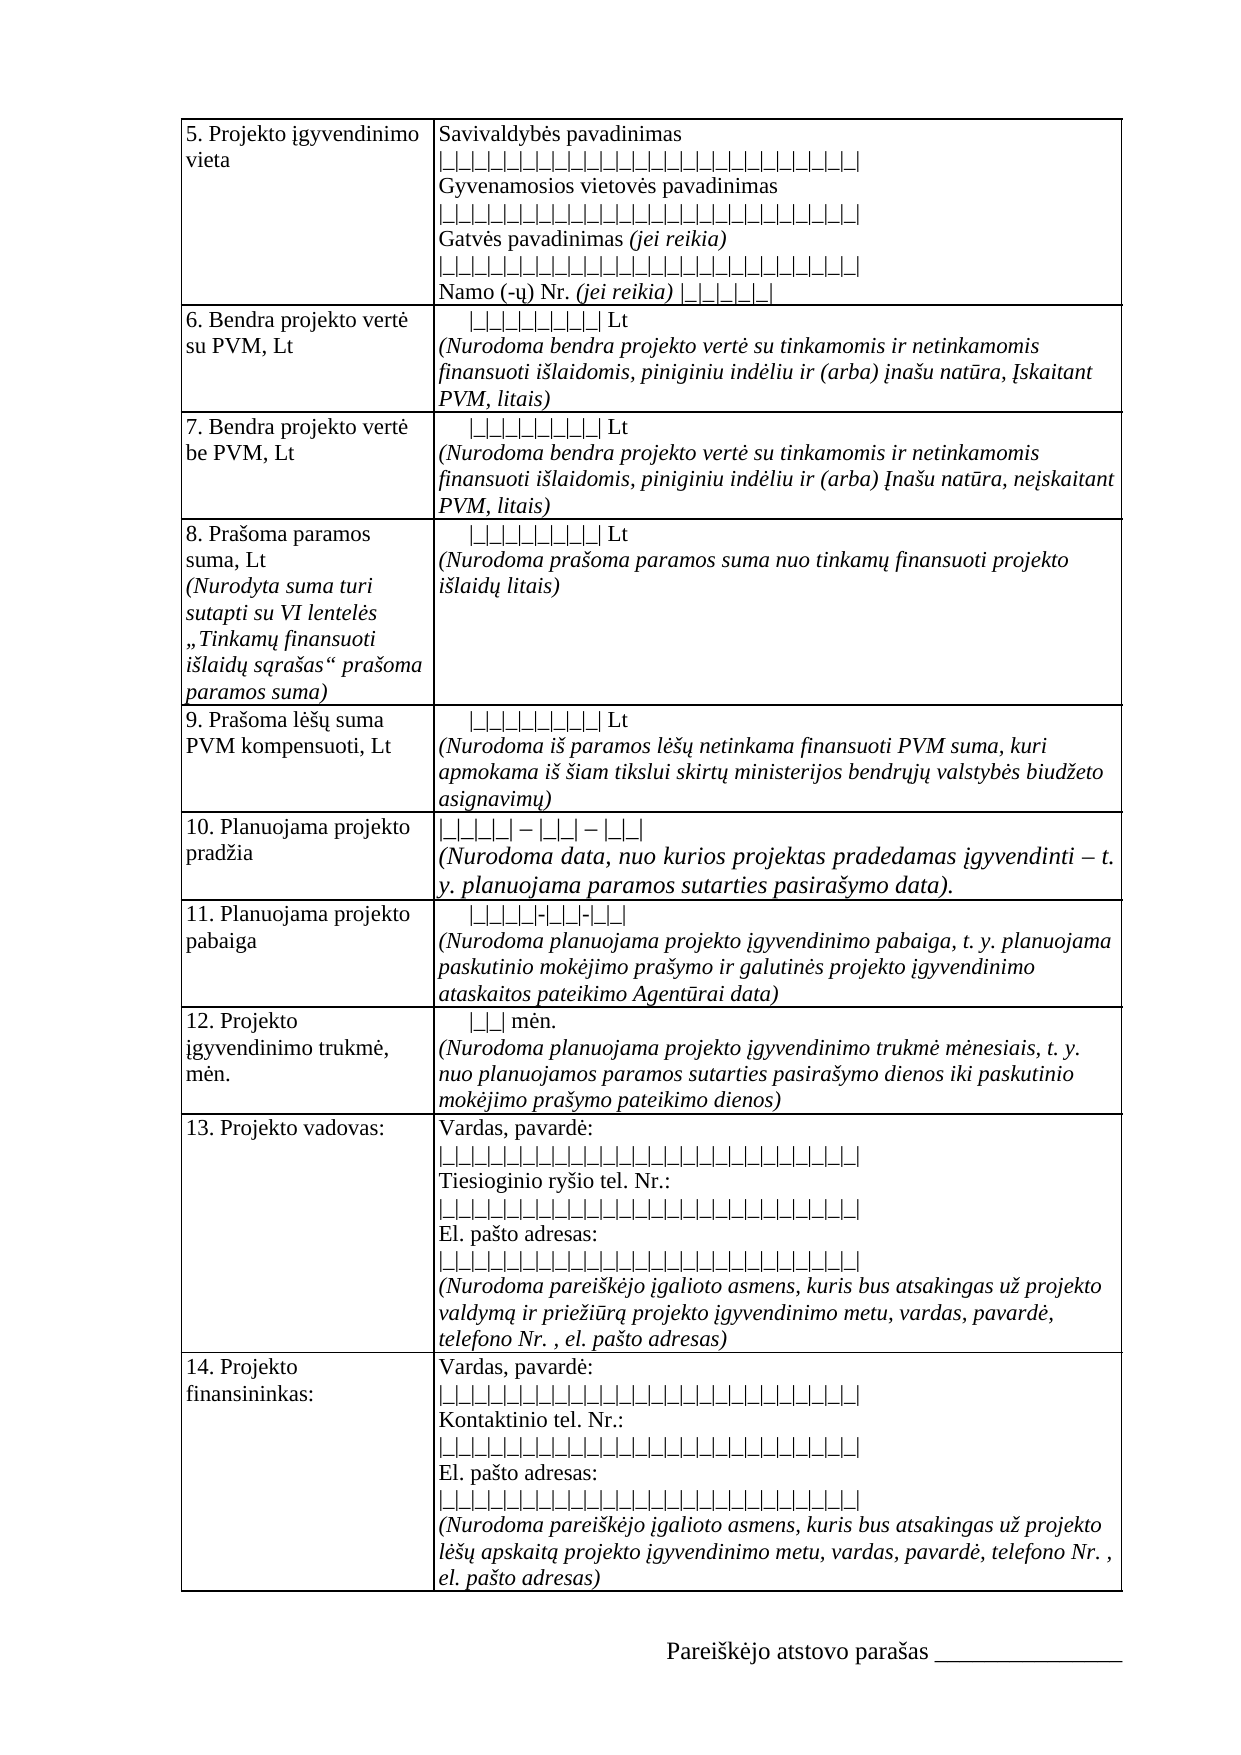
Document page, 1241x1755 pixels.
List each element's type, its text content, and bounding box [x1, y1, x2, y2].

table_cell |_|_|_|_|-|_|_|-|_|_| (Nurodoma planuojama projekto įgyvendinimo pabaiga, t. y. planuojama paskutinio mokėjimo prašymo ir galutinės projekto įgyvendinimo ataskaitos pateikimo Agentūrai data) [435, 901, 1121, 1006]
table_cell |_|_|_|_| – |_|_| – |_|_| (Nurodoma data, nuo kurios projektas pradedamas įgyvendinti – t. y. planuojama paramos sutarties pasirašymo data). [435, 813, 1121, 899]
table_cell 11. Planuojama projekto pabaiga [182, 901, 433, 1006]
table_cell Vardas, pavardė: |_|_|_|_|_|_|_|_|_|_|_|_|_|_|_|_|_|_|_|_|_|_|_|_|_|_| Tiesioginio ryšio tel. Nr.: |_|_|_|_|_|_|_|_|_|_|_|_|_|_|_|_|_|_|_|_|_|_|_|_|_|_| El. pašto adresas: |_|_|_|_|_|_|_|_|_|_|_|_|_|_|_|_|_|_|_|_|_|_|_|_|_|_| (Nurodoma pareiškėjo įgalioto asmens, kuris bus atsakingas už projekto valdymą ir priežiūrą projekto įgyvendinimo metu, vardas, pavardė, telefono Nr. , el. pašto adresas) [435, 1115, 1121, 1352]
table_cell 9. Prašoma lėšų suma PVM kompensuoti, Lt [182, 706, 433, 811]
table_cell 8. Prašoma paramos suma, Lt (Nurodyta suma turi sutapti su VI lentelės „Tinkamų finansuoti išlaidų sąrašas“ prašoma paramos suma) [182, 520, 433, 704]
table_cell |_|_|_|_|_|_|_|_| Lt (Nurodoma bendra projekto vertė su tinkamomis ir netinkamomis finansuoti išlaidomis, piniginiu indėliu ir (arba) įnašu natūra, Įskaitant PVM, litais) [435, 306, 1121, 411]
table_cell 6. Bendra projekto vertė su PVM, Lt [182, 306, 433, 411]
table_cell 10. Planuojama projekto pradžia [182, 813, 433, 899]
table_cell 13. Projekto vadovas: [182, 1115, 433, 1352]
table_cell Savivaldybės pavadinimas |_|_|_|_|_|_|_|_|_|_|_|_|_|_|_|_|_|_|_|_|_|_|_|_|_|_| Gyvenamosios vietovės pavadinimas |_|_|_|_|_|_|_|_|_|_|_|_|_|_|_|_|_|_|_|_|_|_|_|_|_|_| Gatvės pavadinimas (jei reikia) |_|_|_|_|_|_|_|_|_|_|_|_|_|_|_|_|_|_|_|_|_|_|_|_|_|_| Namo (-ų) Nr. (jei reikia) |_|_|_|_|_| [435, 120, 1121, 304]
table_cell 5. Projekto įgyvendinimo vieta [182, 120, 433, 304]
table_cell 12. Projekto įgyvendinimo trukmė, mėn. [182, 1008, 433, 1113]
table_cell |_|_| mėn. (Nurodoma planuojama projekto įgyvendinimo trukmė mėnesiais, t. y. nuo planuojamos paramos sutarties pasirašymo dienos iki paskutinio mokėjimo prašymo pateikimo dienos) [435, 1008, 1121, 1113]
table_cell Vardas, pavardė: |_|_|_|_|_|_|_|_|_|_|_|_|_|_|_|_|_|_|_|_|_|_|_|_|_|_| Kontaktinio tel. Nr.: |_|_|_|_|_|_|_|_|_|_|_|_|_|_|_|_|_|_|_|_|_|_|_|_|_|_| El. pašto adresas: |_|_|_|_|_|_|_|_|_|_|_|_|_|_|_|_|_|_|_|_|_|_|_|_|_|_| (Nurodoma pareiškėjo įgalioto asmens, kuris bus atsakingas už projekto lėšų apskaitą projekto įgyvendinimo metu, vardas, pavardė, telefono Nr. , el. pašto adresas) [435, 1353, 1121, 1590]
table_cell |_|_|_|_|_|_|_|_| Lt (Nurodoma iš paramos lėšų netinkama finansuoti PVM suma, kuri apmokama iš šiam tikslui skirtų ministerijos bendrųjų valstybės biudžeto asignavimų) [435, 706, 1121, 811]
table_cell 14. Projekto finansininkas: [182, 1353, 433, 1590]
table_cell |_|_|_|_|_|_|_|_| Lt (Nurodoma prašoma paramos suma nuo tinkamų finansuoti projekto išlaidų litais) [435, 520, 1121, 704]
table_cell |_|_|_|_|_|_|_|_| Lt (Nurodoma bendra projekto vertė su tinkamomis ir netinkamomis finansuoti išlaidomis, piniginiu indėliu ir (arba) Įnašu natūra, neįskaitant PVM, litais) [435, 413, 1121, 518]
table_cell 7. Bendra projekto vertė be PVM, Lt [182, 413, 433, 518]
